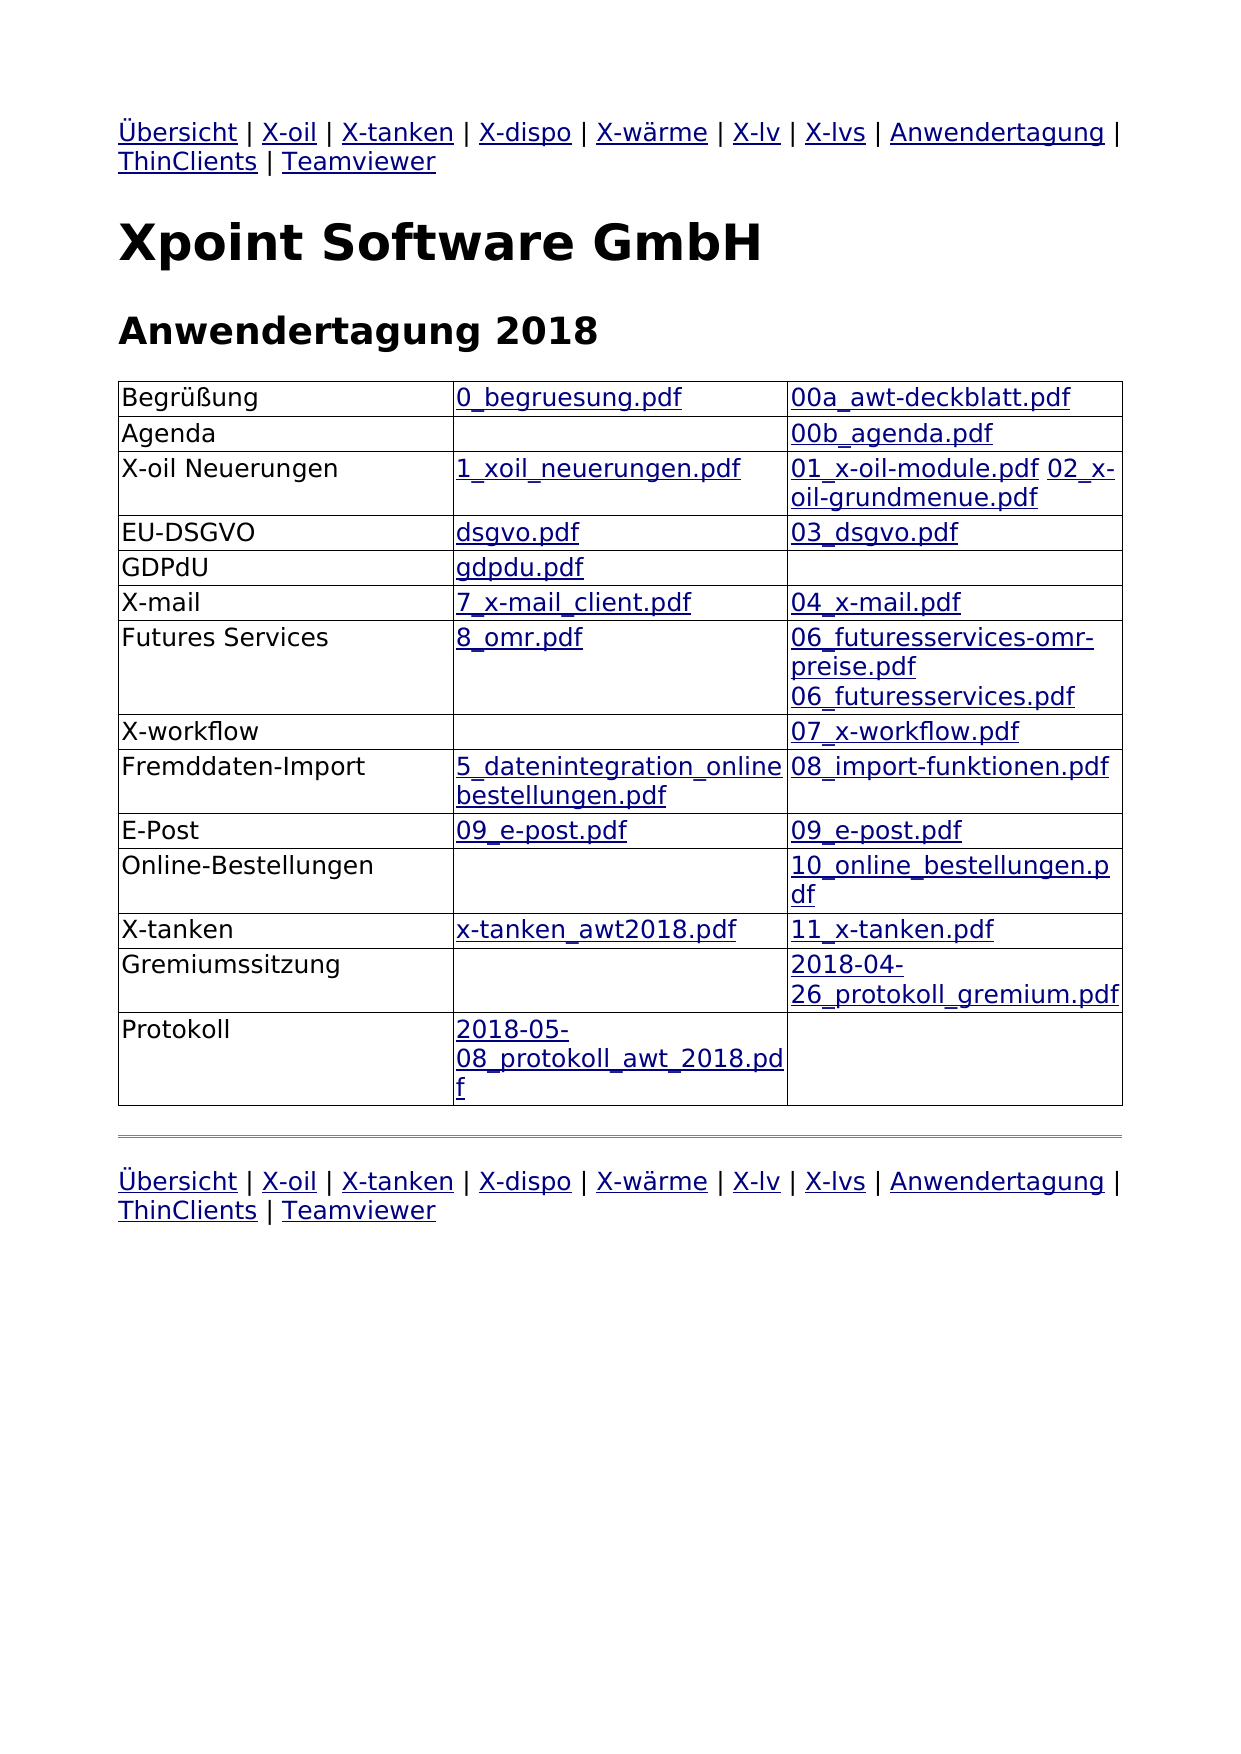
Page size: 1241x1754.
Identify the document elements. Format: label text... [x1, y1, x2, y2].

table_header 0_begruesung.pdf [454, 382, 787, 416]
table_cell [454, 949, 787, 1012]
table_cell 11_x-tanken.pdf [788, 914, 1122, 948]
table_cell 2018-05-08_protokoll_awt_2018.pdf [454, 1013, 787, 1105]
table_cell 10_online_bestellungen.pdf [788, 849, 1122, 913]
table_cell X-workflow [119, 715, 453, 749]
table_cell [454, 849, 787, 913]
table_cell Gremiumssitzung [119, 949, 453, 1012]
table_cell 08_import-funktionen.pdf [788, 750, 1122, 813]
table_cell X-mail [119, 586, 453, 620]
table_cell Agenda [119, 417, 453, 451]
table_cell 06_futuresservices-omr-preise.pdf 06_futuresservices.pdf [788, 621, 1122, 714]
table_cell [454, 715, 787, 749]
table_cell [454, 417, 787, 451]
table_cell EU-DSGVO [119, 516, 453, 550]
table_cell 00b_agenda.pdf [788, 417, 1122, 451]
table_cell 01_x-oil-module.pdf 02_x-oil-grundmenue.pdf [788, 452, 1122, 515]
table_cell Protokoll [119, 1013, 453, 1105]
table_cell gdpdu.pdf [454, 551, 787, 585]
table_cell [788, 1013, 1122, 1105]
table_cell 8_omr.pdf [454, 621, 787, 714]
table_header Begrüßung [119, 382, 453, 416]
table_cell Futures Services [119, 621, 453, 714]
table_cell 03_dsgvo.pdf [788, 516, 1122, 550]
table_cell 09_e-post.pdf [788, 814, 1122, 848]
table_cell dsgvo.pdf [454, 516, 787, 550]
table_cell 2018-04-26_protokoll_gremium.pdf [788, 949, 1122, 1012]
subtitle Xpoint Software GmbH [118, 214, 1122, 272]
table_cell 09_e-post.pdf [454, 814, 787, 848]
table_cell 5_datenintegration_onlinebestellungen.pdf [454, 750, 787, 813]
table_cell x-tanken_awt2018.pdf [454, 914, 787, 948]
table_header 00a_awt-deckblatt.pdf [788, 382, 1122, 416]
table_cell X-tanken [119, 914, 453, 948]
table_cell Online-Bestellungen [119, 849, 453, 913]
table_cell GDPdU [119, 551, 453, 585]
table_cell Fremddaten-Import [119, 750, 453, 813]
subtitle Anwendertagung 2018 [118, 310, 1122, 353]
text Übersicht | X-oil | X-tanken | X-dispo | X-wärme | X-lv | X-lvs | Anwendertagung | ThinClients | Teamviewer [118, 118, 1122, 176]
table_cell E-Post [119, 814, 453, 848]
table_cell 04_x-mail.pdf [788, 586, 1122, 620]
table_cell 1_xoil_neuerungen.pdf [454, 452, 787, 515]
text Übersicht | X-oil | X-tanken | X-dispo | X-wärme | X-lv | X-lvs | Anwendertagung | ThinClients | Teamviewer [118, 1167, 1122, 1225]
table_cell 7_x-mail_client.pdf [454, 586, 787, 620]
table_cell 07_x-workflow.pdf [788, 715, 1122, 749]
table_cell X-oil Neuerungen [119, 452, 453, 515]
table_cell [788, 551, 1122, 585]
